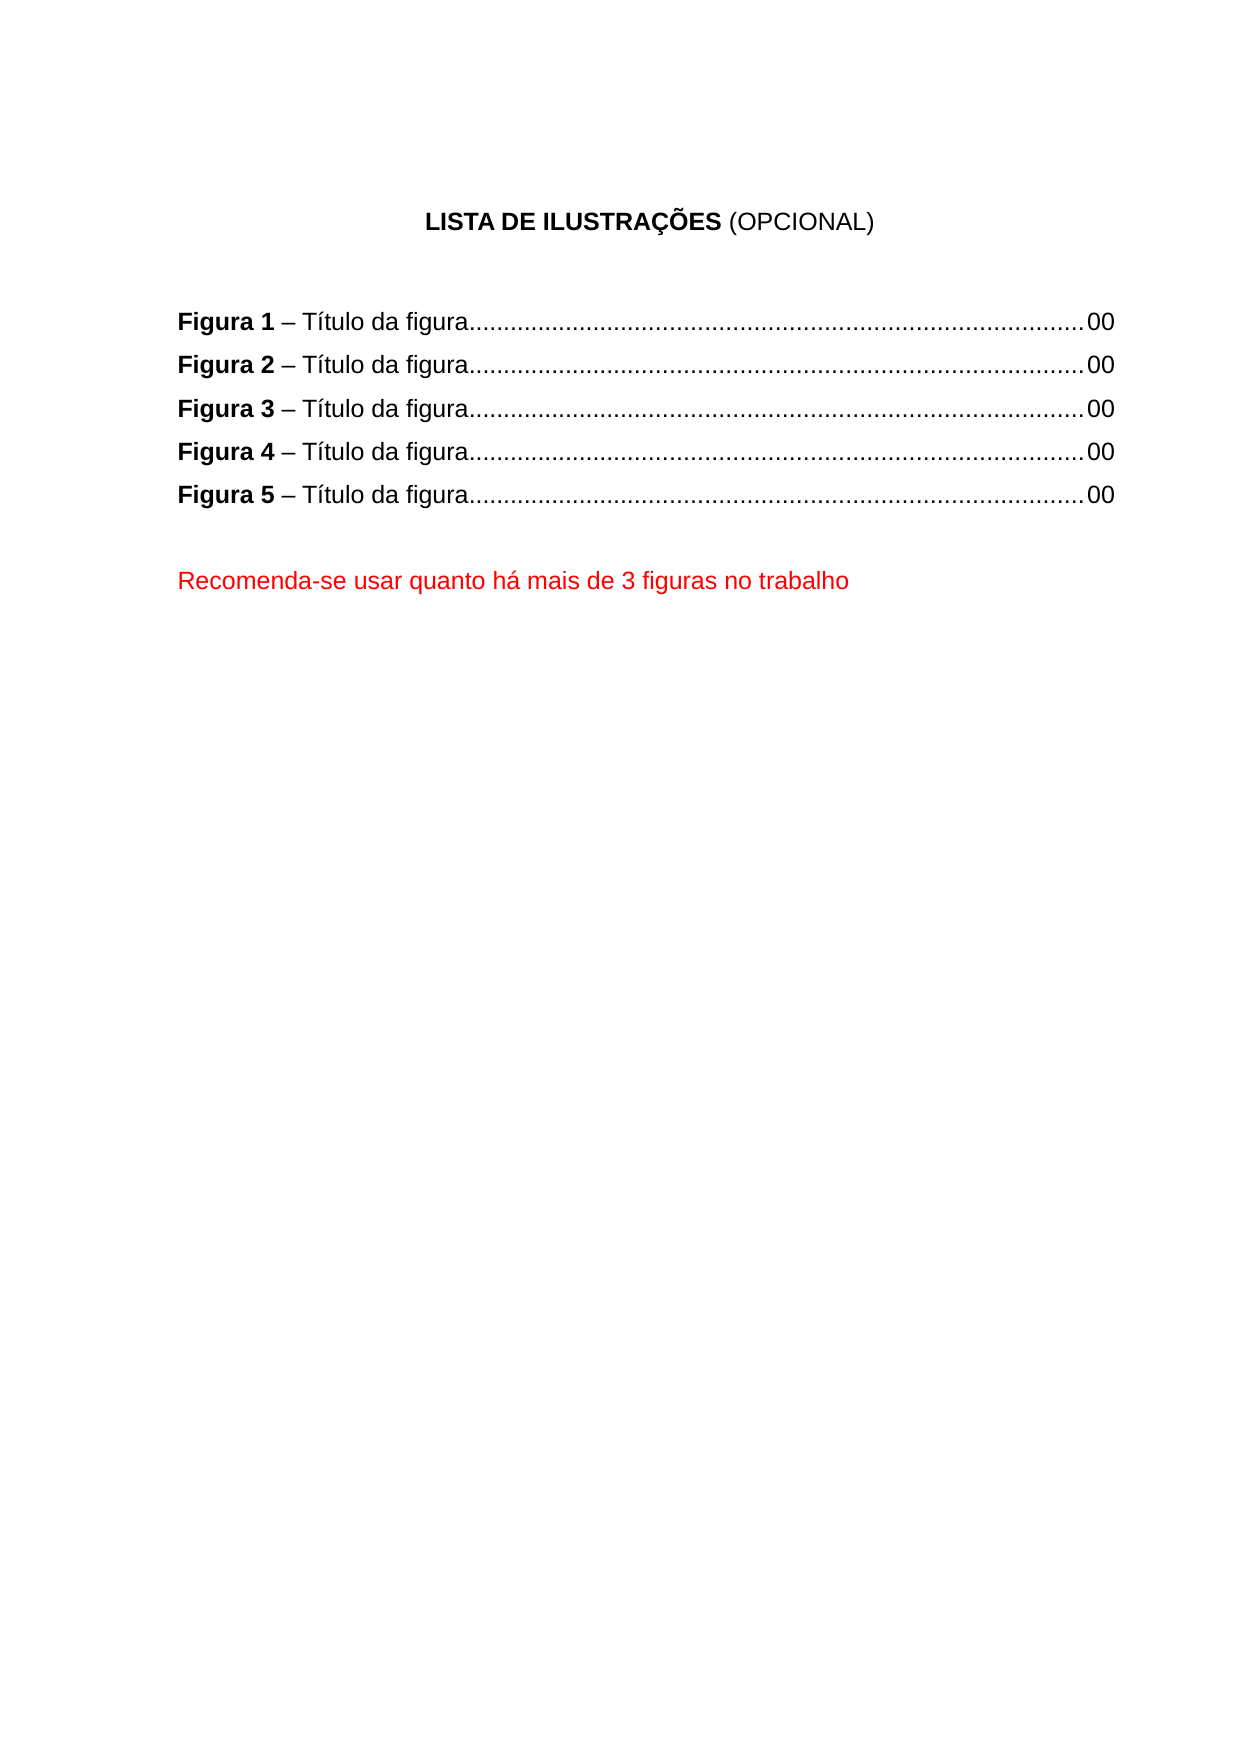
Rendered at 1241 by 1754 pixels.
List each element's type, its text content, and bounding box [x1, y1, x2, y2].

text Figura 2 – Título da figura 00 [177, 350, 1122, 379]
text Figura 1 – Título da figura 00 [177, 307, 1122, 336]
text Figura 5 – Título da figura 00 [177, 480, 1122, 508]
text Figura 4 – Título da figura 00 [177, 437, 1122, 465]
text Recomenda-se usar quanto há mais de 3 figuras no trabalho [177, 566, 1122, 595]
text Figura 3 – Título da figura 00 [177, 393, 1122, 422]
subtitle LISTA DE ILUSTRAÇÕES (OPCIONAL) [177, 207, 1122, 235]
